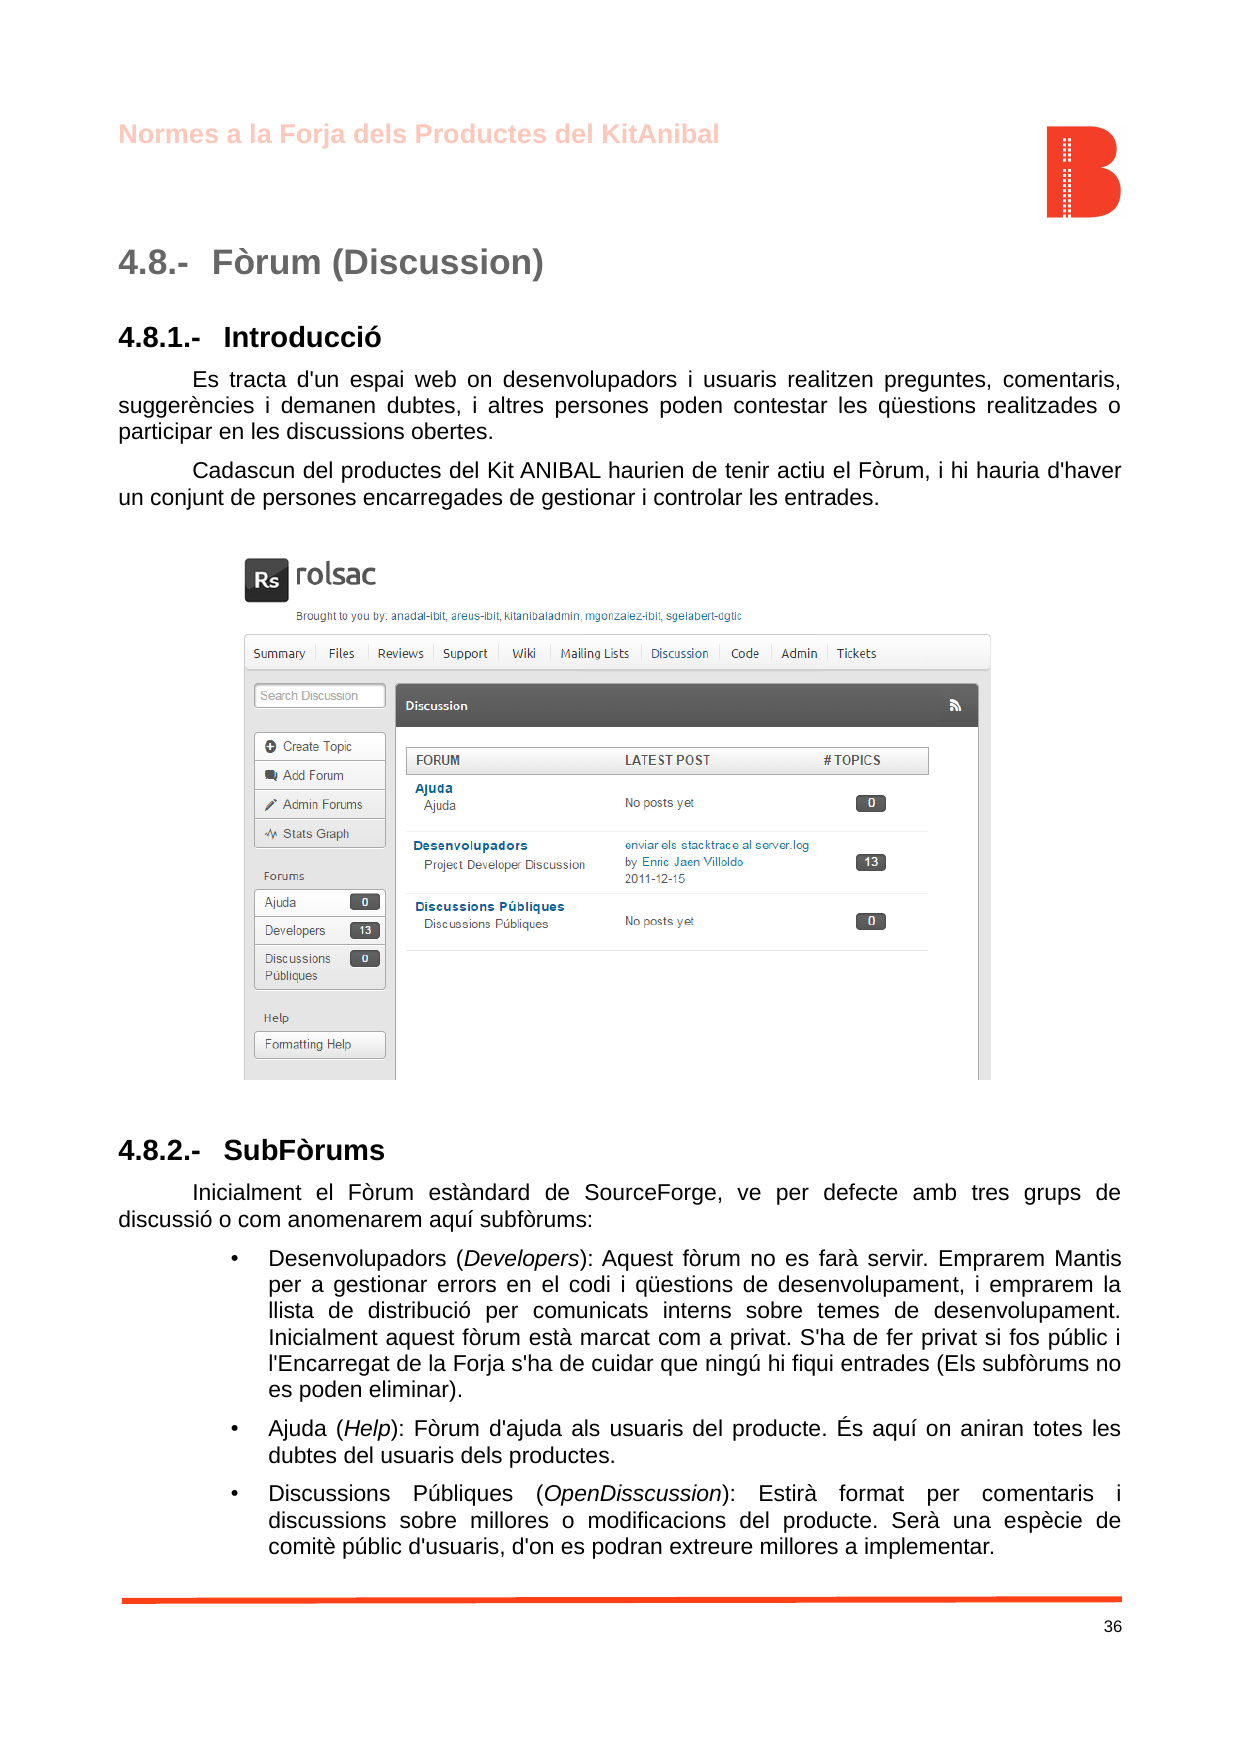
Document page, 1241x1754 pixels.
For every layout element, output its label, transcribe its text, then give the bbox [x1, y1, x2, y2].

list Discussions Públiques (OpenDisscussion): Estirà format per comentaris i discussions sobre millores o modificacions del producte. Serà una espècie de comitè públic d'usuaris, d'on es podran extreure millores a implementar. [231, 1480, 1122, 1559]
text Cadascun del productes del Kit ANIBAL haurien de tenir actiu el Fòrum, i hi hauria d'haver un conjunt de persones encarregades de gestionar i controlar les entrades. [118, 457, 1122, 510]
list Ajuda (Help): Fòrum d'ajuda als usuaris del producte. És aquí on aniran totes les dubtes del usuaris dels productes. [231, 1415, 1122, 1468]
text Inicialment el Fòrum estàndard de SourceForge, ve per defecte amb tres grups de discussió o com anomenarem aquí subfòrums: [118, 1179, 1122, 1232]
subtitle Introducció [118, 319, 1122, 353]
subtitle Fòrum (Discussion) [118, 241, 1122, 282]
list Desenvolupadors (Developers): Aquest fòrum no es farà servir. Emprarem Mantis per a gestionar errors en el codi i qüestions de desenvolupament, i emprarem la llista de distribució per comunicats interns sobre temes de desenvolupament. Inicialment aquest fòrum està marcat com a privat. S'ha de fer privat si fos públic i l'Encarregat de la Forja s'ha de cuidar que ningú hi fiqui entrades (Els subfòrums no es poden eliminar). [231, 1244, 1122, 1403]
subtitle SubFòrums [118, 1133, 1122, 1167]
picture [1036, 124, 1130, 221]
picture [235, 551, 1005, 1080]
text Es tracta d'un espai web on desenvolupadors i usuaris realitzen preguntes, comentaris, suggerències i demanen dubtes, i altres persones poden contestar les qüestions realitzades o participar en les discussions obertes. [118, 366, 1122, 445]
